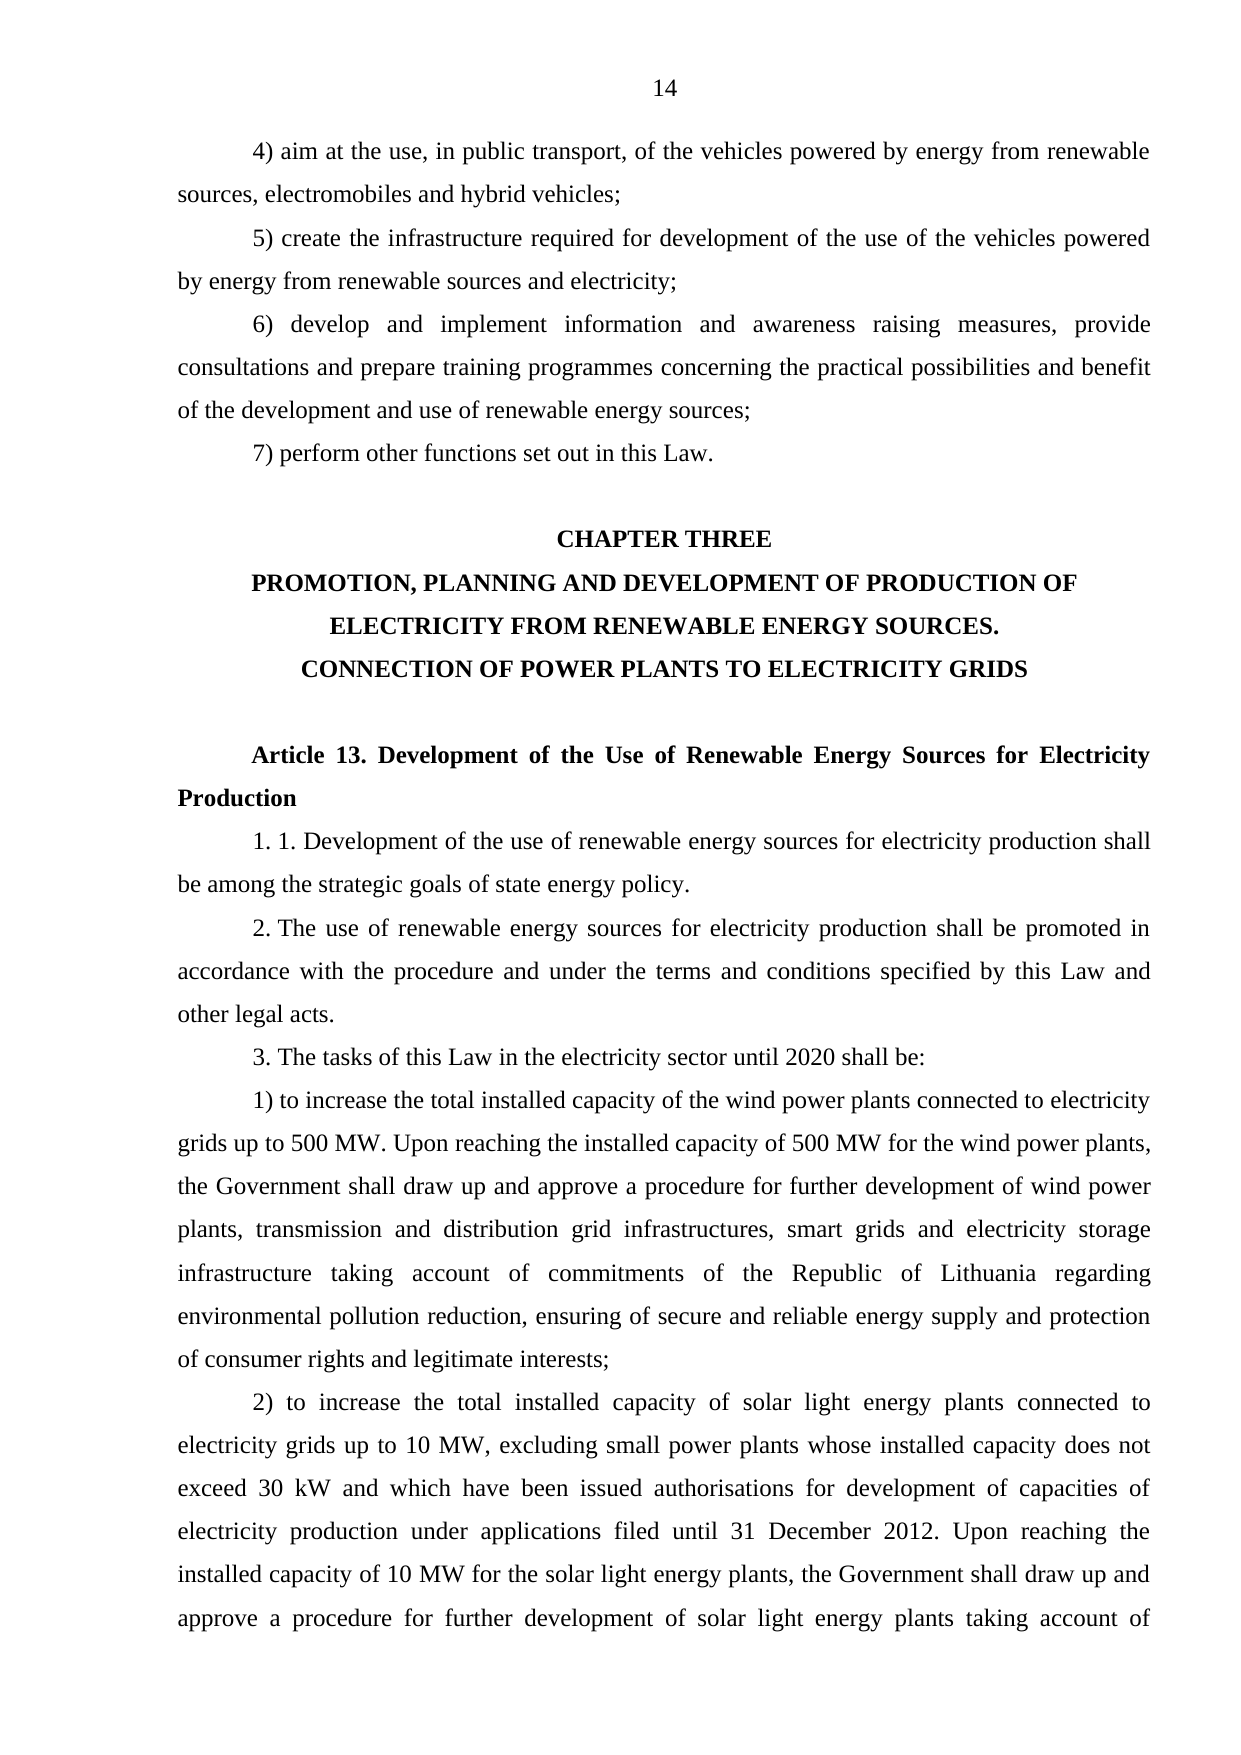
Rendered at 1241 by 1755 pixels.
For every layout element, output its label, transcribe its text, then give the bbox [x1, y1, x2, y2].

text 1) to increase the total installed capacity of the wind power plants connected to electricity grids up to 500 MW. Upon reaching the installed capacity of 500 MW for the wind power plants, the Government shall draw up and approve a procedure for further development of wind power plants, transmission and distribution grid infrastructures, smart grids and electricity storage infrastructure taking account of commitments of the Republic of Lithuania regarding environmental pollution reduction, ensuring of secure and reliable energy supply and protection of consumer rights and legitimate interests; [177, 1085, 1152, 1373]
text PROMOTION, PLANNING AND DEVELOPMENT OF PRODUCTION OF ELECTRICITY FROM RENEWABLE ENERGY SOURCES. [177, 568, 1152, 639]
text Article 13. Development of the Use of Renewable Energy Sources for Electricity Production [177, 740, 1152, 812]
text 7) perform other functions set out in this Law. [177, 438, 1152, 467]
text 2. The use of renewable energy sources for electricity production shall be promoted in accordance with the procedure and under the terms and conditions specified by this Law and other legal acts. [177, 913, 1152, 1028]
text 1. 1. Development of the use of renewable energy sources for electricity production shall be among the strategic goals of state energy policy. [177, 826, 1152, 898]
text 6) develop and implement information and awareness raising measures, provide consultations and prepare training programmes concerning the practical possibilities and benefit of the development and use of renewable energy sources; [177, 309, 1152, 424]
text 3. The tasks of this Law in the electricity sector until 2020 shall be: [177, 1042, 1152, 1071]
text CHAPTER THREE [177, 524, 1152, 553]
text 5) create the infrastructure required for development of the use of the vehicles powered by energy from renewable sources and electricity; [177, 223, 1152, 294]
text CONNECTION OF POWER PLANTS TO ELECTRICITY GRIDS [177, 654, 1152, 683]
text 4) aim at the use, in public transport, of the vehicles powered by energy from renewable sources, electromobiles and hybrid vehicles; [177, 136, 1152, 208]
text 2) to increase the total installed capacity of solar light energy plants connected to electricity grids up to 10 MW, excluding small power plants whose installed capacity does not exceed 30 kW and which have been issued authorisations for development of capacities of electricity production under applications filed until 31 December 2012. Upon reaching the installed capacity of 10 MW for the solar light energy plants, the Government shall draw up and approve a procedure for further development of solar light energy plants taking account of [177, 1387, 1152, 1631]
